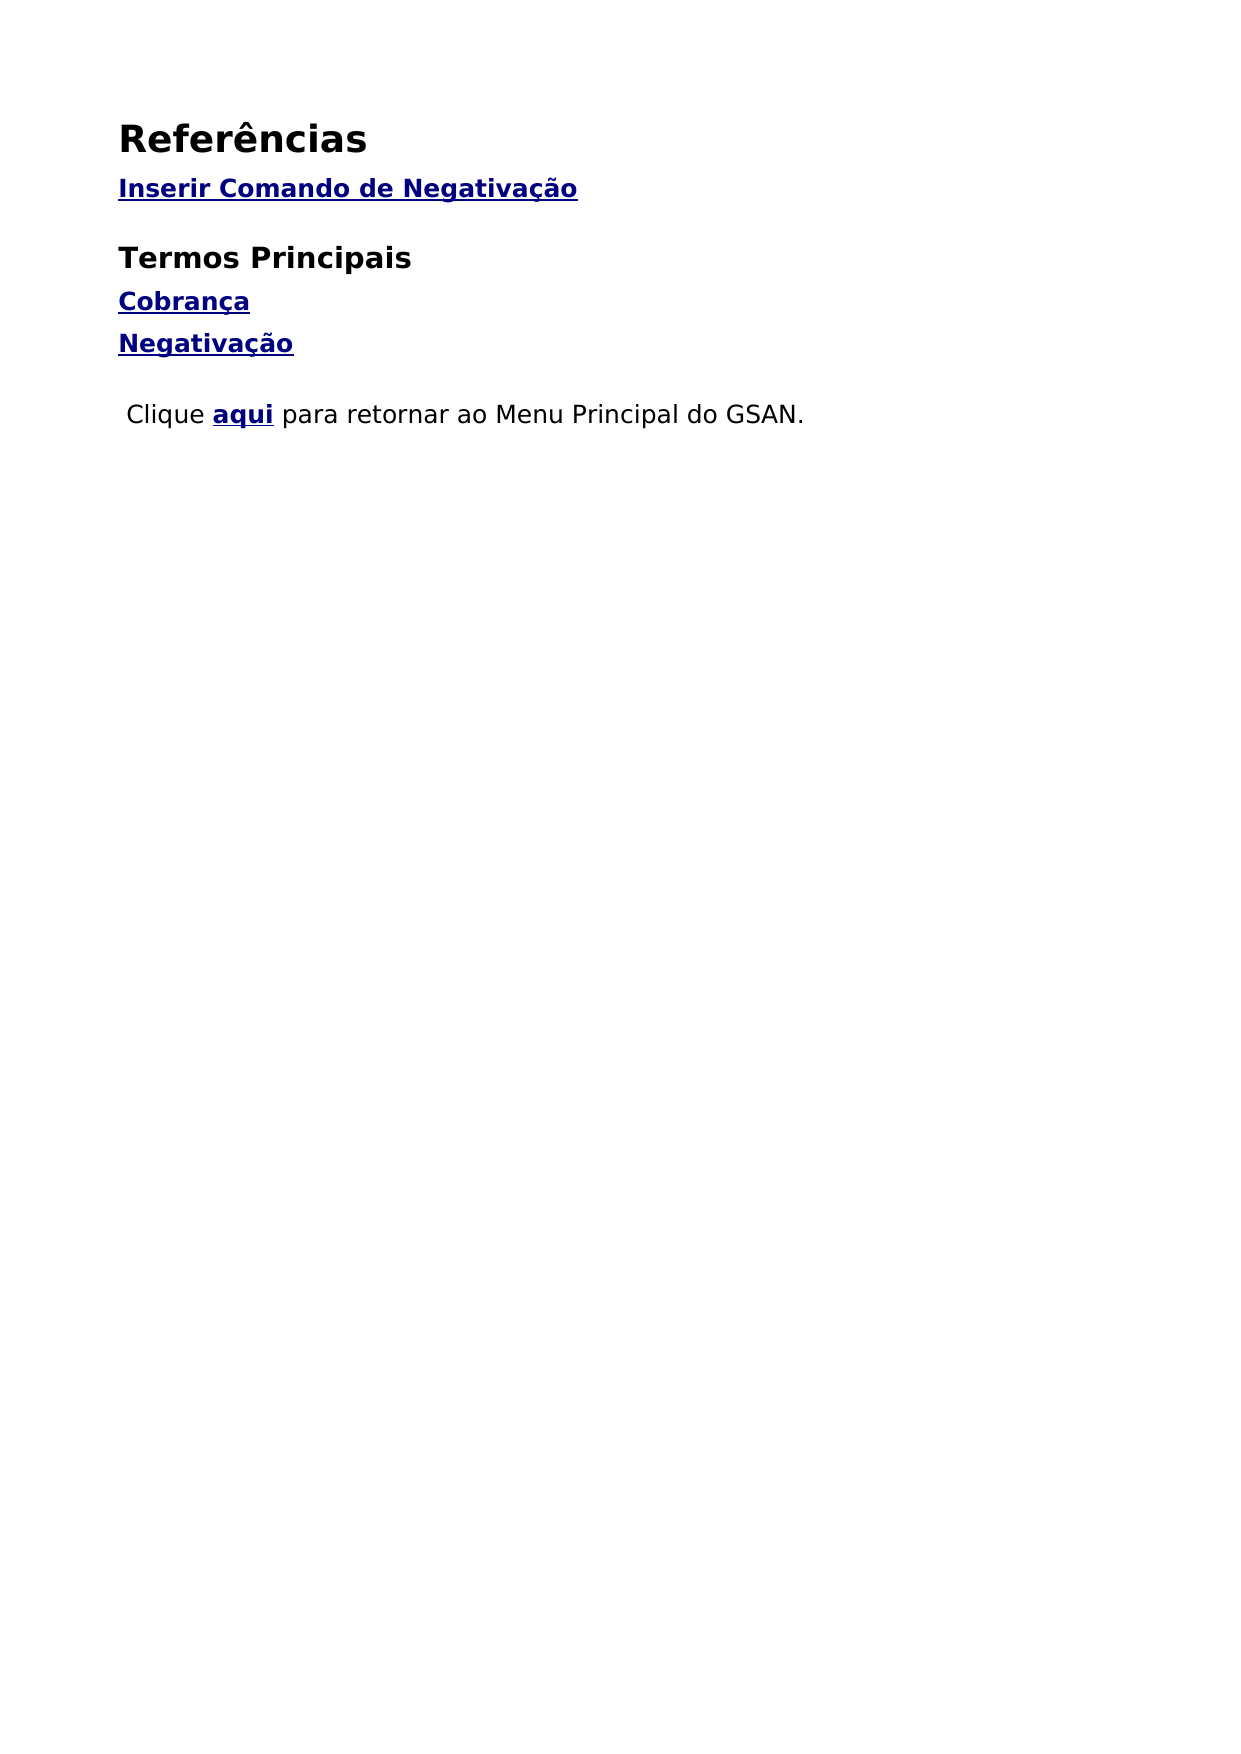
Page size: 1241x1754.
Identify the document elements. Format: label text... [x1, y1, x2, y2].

text Clique aqui para retornar ao Menu Principal do GSAN. [118, 371, 1122, 429]
text Inserir Comando de Negativação [118, 174, 1122, 203]
text Cobrança [118, 287, 1122, 317]
subtitle Referências [118, 118, 1122, 162]
subtitle Termos Principais [118, 241, 1122, 275]
text Negativação [118, 329, 1122, 358]
